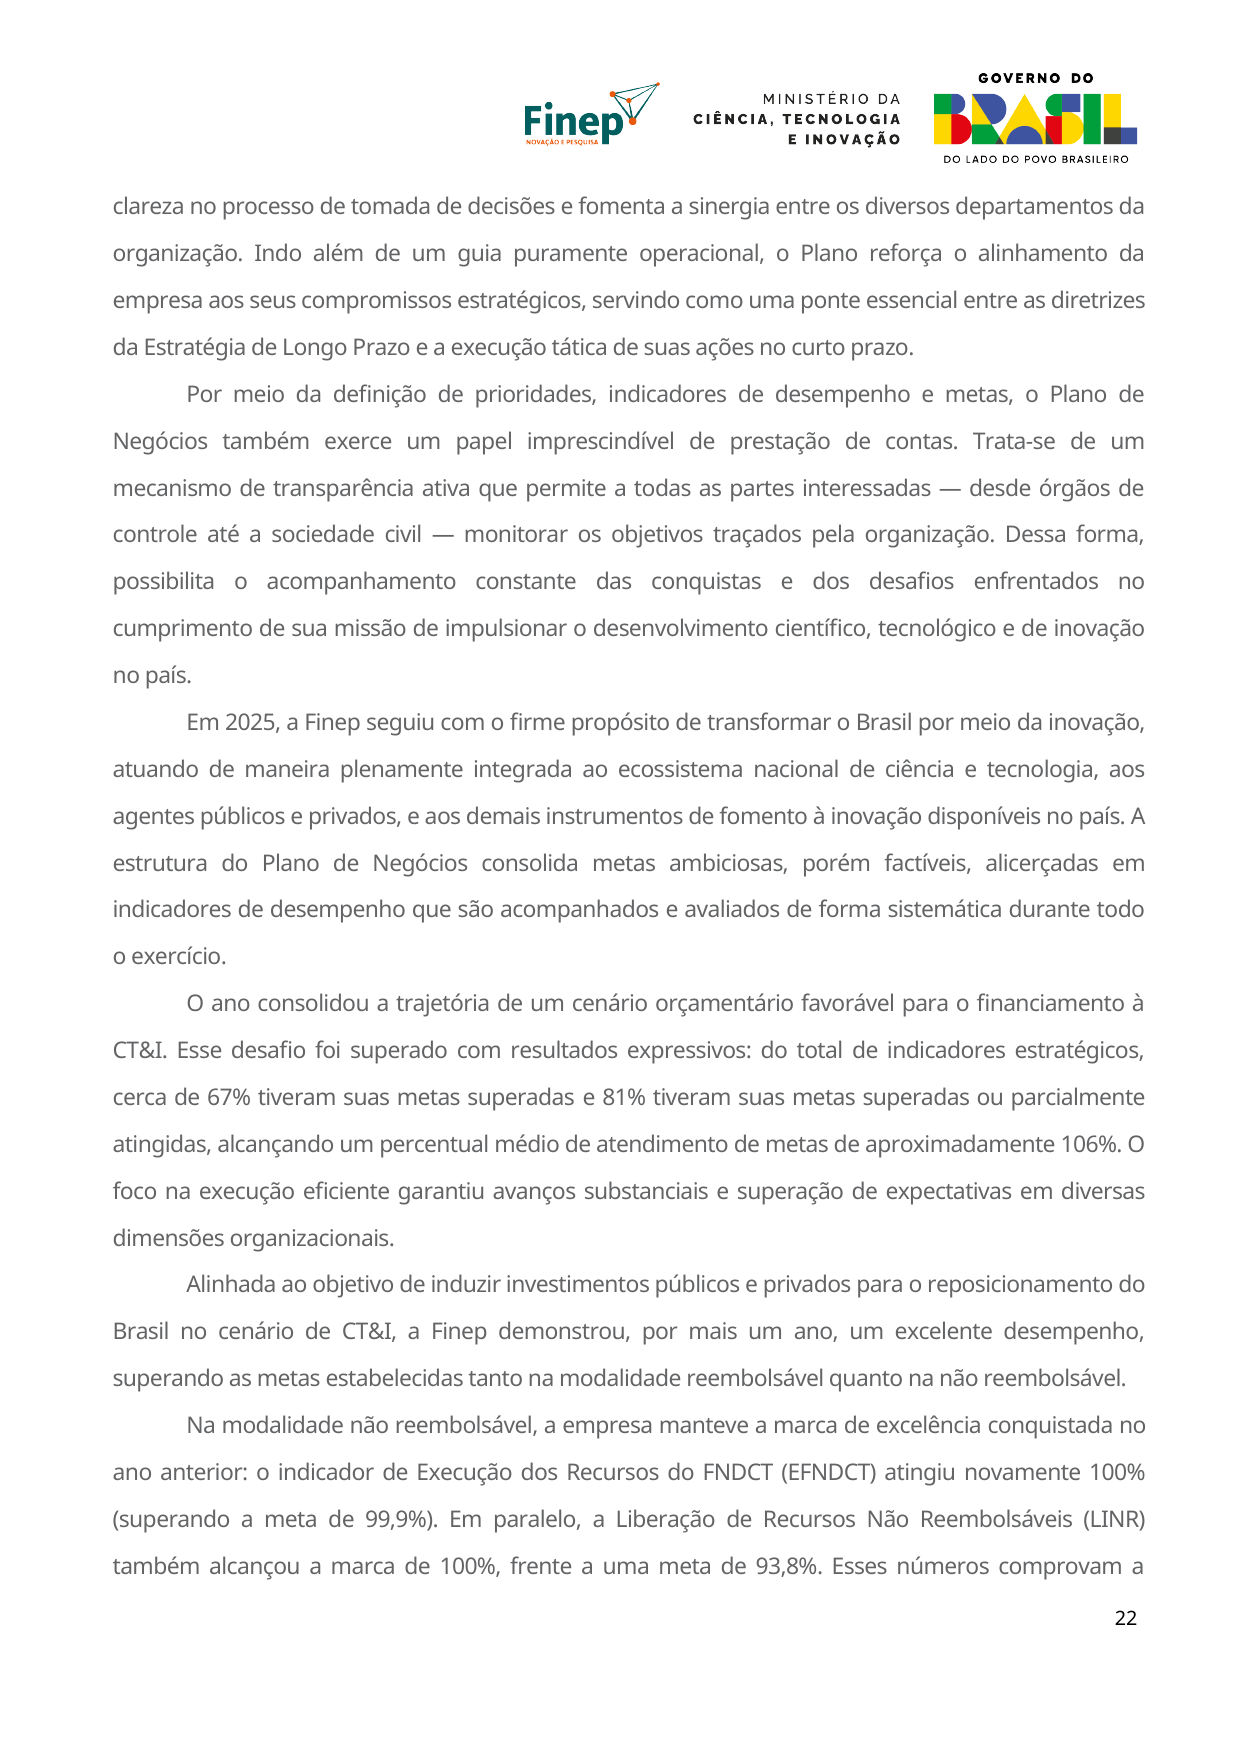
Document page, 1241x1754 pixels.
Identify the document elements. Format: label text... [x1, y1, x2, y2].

text clareza no processo de tomada de decisões e fomenta a sinergia entre os diversos departamentos da organização. Indo além de um guia puramente operacional, o Plano reforça o alinhamento da empresa aos seus compromissos estratégicos, servindo como uma ponte essencial entre as diretrizes da Estratégia de Longo Prazo e a execução tática de suas ações no curto prazo. [112, 190, 1146, 362]
text Alinhada ao objetivo de induzir investimentos públicos e privados para o reposicionamento do Brasil no cenário de CT&I, a Finep demonstrou, por mais um ano, um excelente desempenho, superando as metas estabelecidas tanto na modalidade reembolsável quanto na não reembolsável. [112, 1268, 1146, 1393]
text Em 2025, a Finep seguiu com o firme propósito de transformar o Brasil por meio da inovação, atuando de maneira plenamente integrada ao ecossistema nacional de ciência e tecnologia, aos agentes públicos e privados, e aos demais instrumentos de fomento à inovação disponíveis no país. A estrutura do Plano de Negócios consolida metas ambiciosas, porém factíveis, alicerçadas em indicadores de desempenho que são acompanhados e avaliados de forma sistemática durante todo o exercício. [112, 706, 1146, 971]
text Por meio da definição de prioridades, indicadores de desempenho e metas, o Plano de Negócios também exerce um papel imprescindível de prestação de contas. Trata-se de um mecanismo de transparência ativa que permite a todas as partes interessadas — desde órgãos de controle até a sociedade civil — monitorar os objetivos traçados pela organização. Dessa forma, possibilita o acompanhamento constante das conquistas e dos desafios enfrentados no cumprimento de sua missão de impulsionar o desenvolvimento científico, tecnológico e de inovação no país. [112, 378, 1146, 690]
text O ano consolidou a trajetória de um cenário orçamentário favorável para o financiamento à CT&I. Esse desafio foi superado com resultados expressivos: do total de indicadores estratégicos, cerca de 67% tiveram suas metas superadas e 81% tiveram suas metas superadas ou parcialmente atingidas, alcançando um percentual médio de atendimento de metas de aproximadamente 106%. O foco na execução eficiente garantiu avanços substanciais e superação de expectativas em diversas dimensões organizacionais. [112, 987, 1146, 1253]
text Na modalidade não reembolsável, a empresa manteve a marca de excelência conquistada no ano anterior: o indicador de Execução dos Recursos do FNDCT (EFNDCT) atingiu novamente 100% (superando a meta de 99,9%). Em paralelo, a Liberação de Recursos Não Reembolsáveis (LINR) também alcançou a marca de 100%, frente a uma meta de 93,8%. Esses números comprovam a [112, 1409, 1146, 1581]
